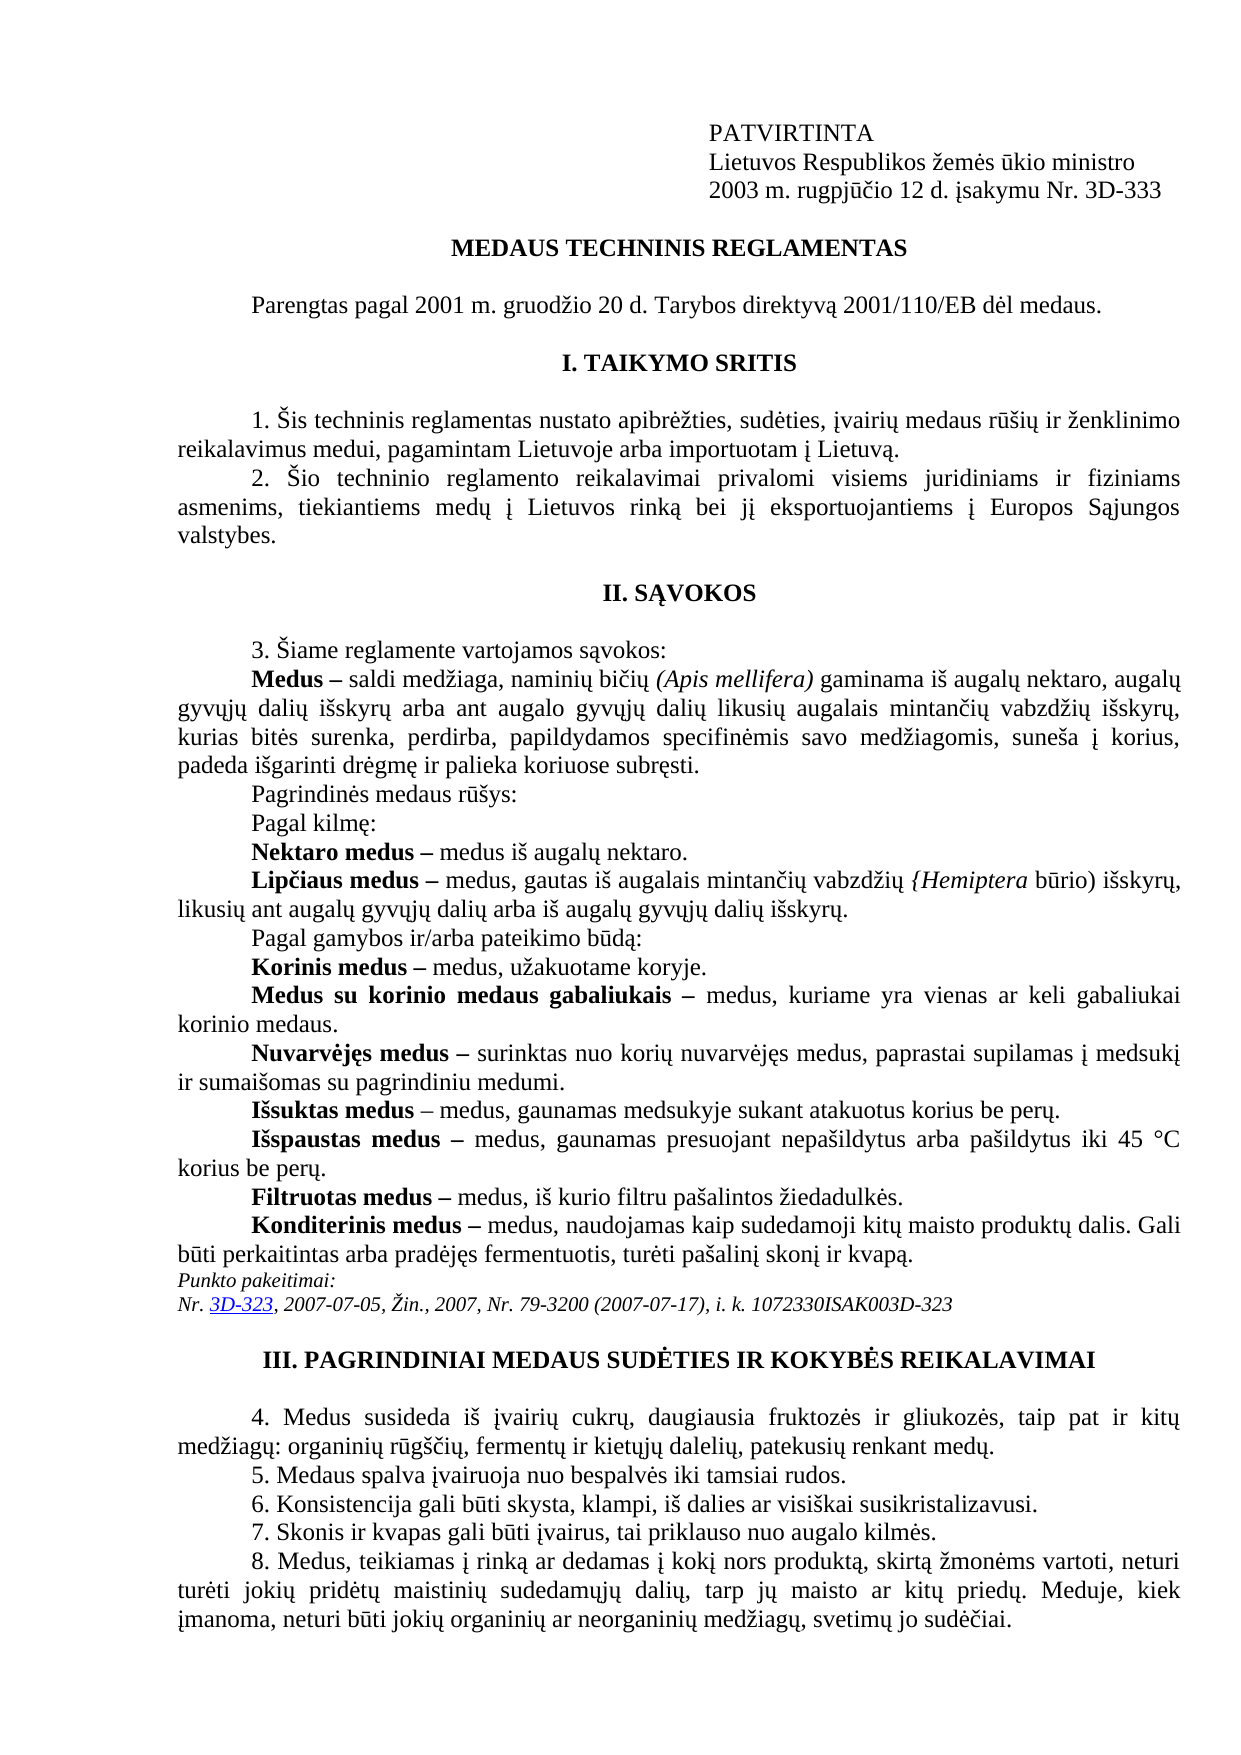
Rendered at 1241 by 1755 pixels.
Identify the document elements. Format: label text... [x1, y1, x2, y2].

text PATVIRTINTA [709, 118, 1181, 147]
text 5. Medaus spalva įvairuoja nuo bespalvės iki tamsiai rudos. [177, 1460, 1181, 1489]
text Medus su korinio medaus gabaliukais – medus, kuriame yra vienas ar keli gabaliukai korinio medaus. [177, 981, 1181, 1038]
text 8. Medus, teikiamas į rinką ar dedamas į kokį nors produktą, skirtą žmonėms vartoti, neturi turėti jokių pridėtų maistinių sudedamųjų dalių, tarp jų maisto ar kitų priedų. Meduje, kiek įmanoma, neturi būti jokių organinių ar neorganinių medžiagų, svetimų jo sudėčiai. [177, 1546, 1181, 1632]
text Pagrindinės medaus rūšys: [177, 779, 1181, 808]
text 4. Medus susideda iš įvairių cukrų, daugiausia fruktozės ir gliukozės, taip pat ir kitų medžiagų: organinių rūgščių, fermentų ir kietųjų dalelių, patekusių renkant medų. [177, 1402, 1181, 1460]
text Punkto pakeitimai: [177, 1268, 1181, 1292]
text 6. Konsistencija gali būti skysta, klampi, iš dalies ar visiškai susikristalizavusi. [177, 1489, 1181, 1517]
text Nektaro medus – medus iš augalų nektaro. [177, 837, 1181, 866]
text Lipčiaus medus – medus, gautas iš augalais mintančių vabzdžių {Hemiptera būrio) išskyrų, likusių ant augalų gyvųjų dalių arba iš augalų gyvųjų dalių išskyrų. [177, 866, 1181, 923]
text Nr. 3D-323, 2007-07-05, Žin., 2007, Nr. 79-3200 (2007-07-17), i. k. 1072330ISAK003D-323 [177, 1292, 1181, 1316]
text Korinis medus – medus, užakuotame koryje. [177, 952, 1181, 981]
text Pagal kilmę: [177, 808, 1181, 837]
text III. PAGRINDINIAI MEDAUS SUDĖTIES IR KOKYBĖS REIKALAVIMAI [177, 1345, 1181, 1374]
text Parengtas pagal 2001 m. gruodžio 20 d. Tarybos direktyvą 2001/110/EB dėl medaus. [177, 291, 1181, 319]
text Filtruotas medus – medus, iš kurio filtru pašalintos žiedadulkės. [177, 1182, 1181, 1211]
text Išspaustas medus – medus, gaunamas presuojant nepašildytus arba pašildytus iki 45 °C korius be perų. [177, 1124, 1181, 1182]
text 3. Šiame reglamente vartojamos sąvokos: [177, 636, 1181, 664]
text Išsuktas medus – medus, gaunamas medsukyje sukant atakuotus korius be perų. [177, 1096, 1181, 1124]
text 2003 m. rugpjūčio 12 d. įsakymu Nr. 3D-333 [177, 176, 1181, 204]
text 7. Skonis ir kvapas gali būti įvairus, tai priklauso nuo augalo kilmės. [177, 1517, 1181, 1546]
text I. TAIKYMO SRITIS [177, 348, 1181, 377]
text MEDAUS TECHNINIS REGLAMENTAS [177, 233, 1181, 262]
text 2. Šio techninio reglamento reikalavimai privalomi visiems juridiniams ir fiziniams asmenims, tiekiantiems medų į Lietuvos rinką bei jį eksportuojantiems į Europos Sąjungos valstybes. [177, 463, 1181, 549]
text 1. Šis techninis reglamentas nustato apibrėžties, sudėties, įvairių medaus rūšių ir ženklinimo reikalavimus medui, pagamintam Lietuvoje arba importuotam į Lietuvą. [177, 406, 1181, 463]
text Pagal gamybos ir/arba pateikimo būdą: [177, 923, 1181, 952]
text Medus – saldi medžiaga, naminių bičių (Apis mellifera) gaminama iš augalų nektaro, augalų gyvųjų dalių išskyrų arba ant augalo gyvųjų dalių likusių augalais mintančių vabzdžių išskyrų, kurias bitės surenka, perdirba, papildydamos specifinėmis savo medžiagomis, suneša į korius, padeda išgarinti drėgmę ir palieka koriuose subręsti. [177, 664, 1181, 779]
text Konditerinis medus – medus, naudojamas kaip sudedamoji kitų maisto produktų dalis. Gali būti perkaitintas arba pradėjęs fermentuotis, turėti pašalinį skonį ir kvapą. [177, 1211, 1181, 1268]
text Nuvarvėjęs medus – surinktas nuo korių nuvarvėjęs medus, paprastai supilamas į medsukį ir sumaišomas su pagrindiniu medumi. [177, 1038, 1181, 1096]
text II. SĄVOKOS [177, 578, 1181, 607]
text Lietuvos Respublikos žemės ūkio ministro [177, 147, 1181, 176]
